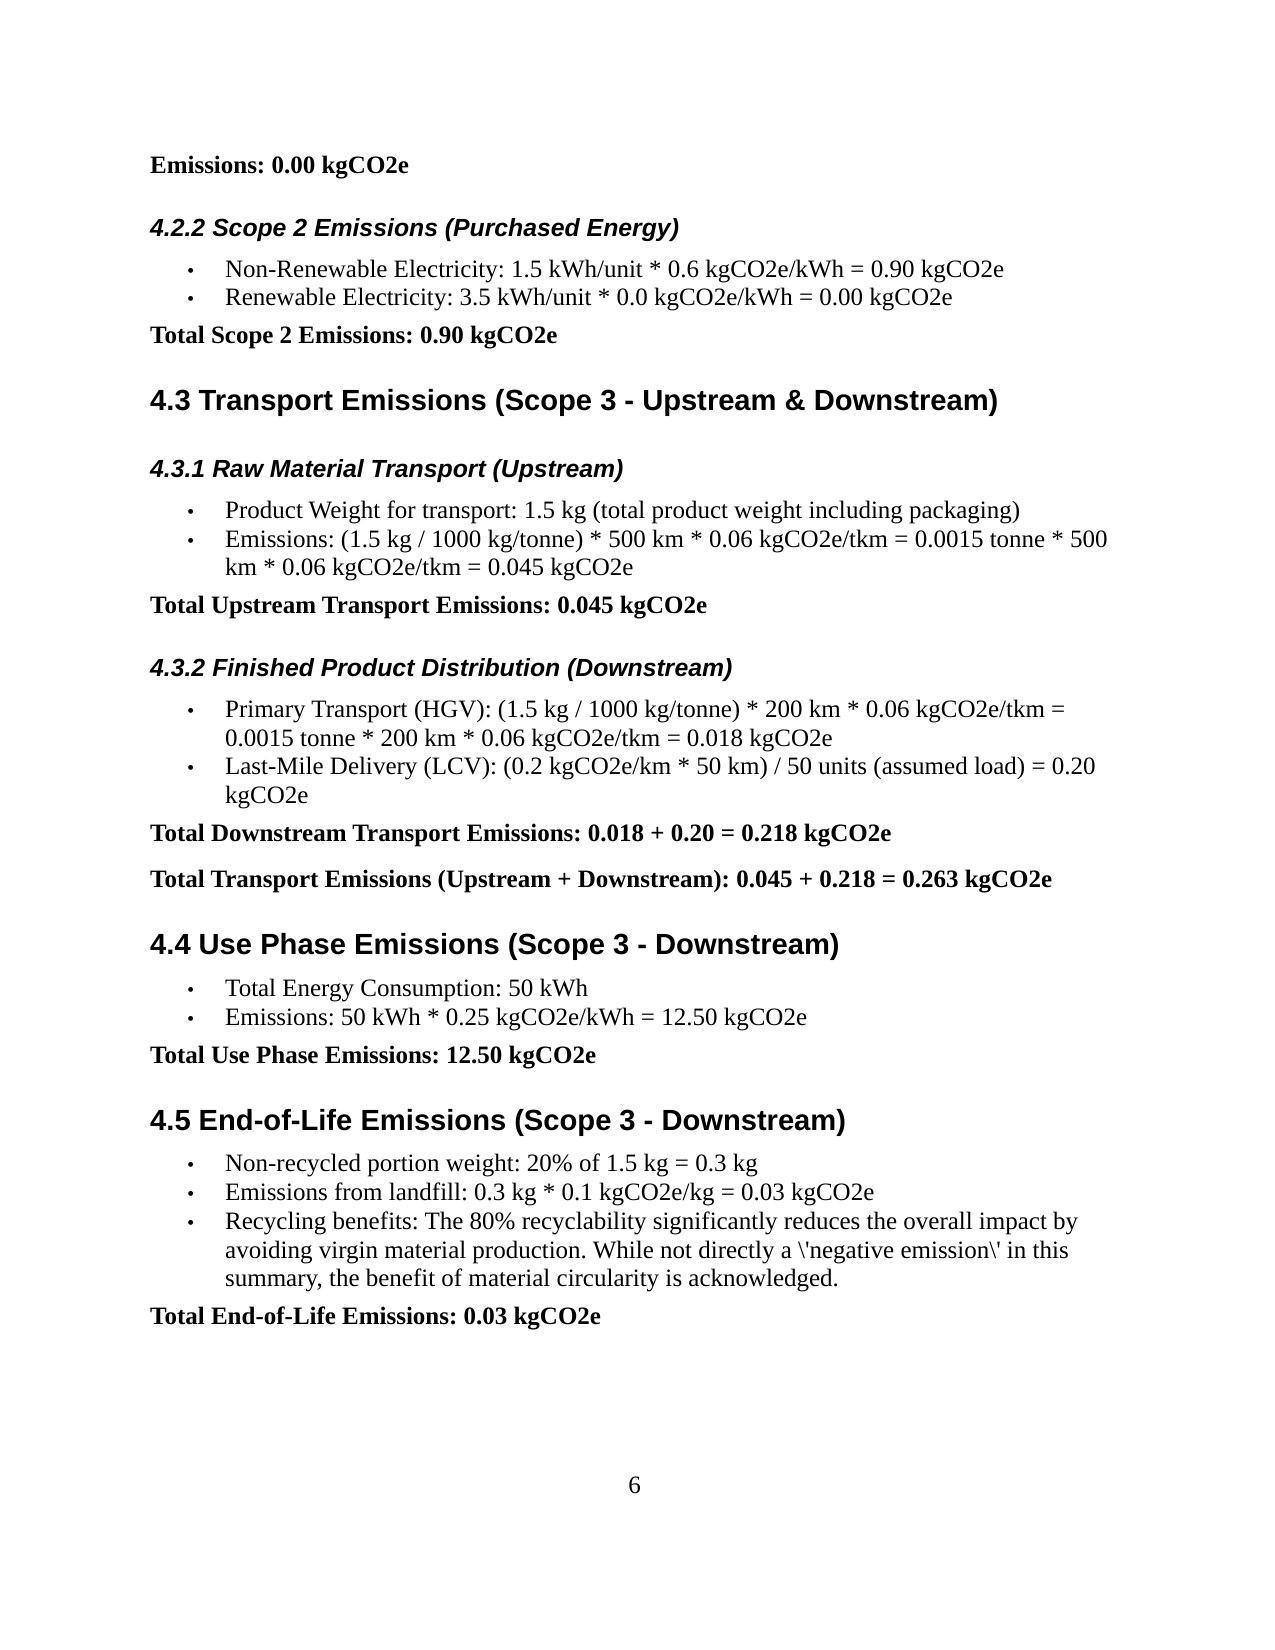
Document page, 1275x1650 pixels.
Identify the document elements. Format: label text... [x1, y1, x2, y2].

list Last-Mile Delivery (LCV): (0.2 kgCO2e/km * 50 km) / 50 units (assumed load) = 0.20 kgCO2e [187, 751, 1125, 809]
list Recycling benefits: The 80% recyclability significantly reduces the overall impact by avoiding virgin material production. While not directly a \'negative emission\' in this summary, the benefit of material circularity is acknowledged. [187, 1206, 1125, 1292]
subtitle 4.2.2 Scope 2 Emissions (Purchased Energy) [150, 213, 1125, 241]
text Total End-of-Life Emissions: 0.03 kgCO2e [150, 1301, 1125, 1330]
list Product Weight for transport: 1.5 kg (total product weight including packaging) [187, 495, 1125, 524]
list Emissions: 50 kWh * 0.25 kgCO2e/kWh = 12.50 kgCO2e [187, 1002, 1125, 1031]
subtitle 4.3.1 Raw Material Transport (Upstream) [150, 454, 1125, 482]
text Total Scope 2 Emissions: 0.90 kgCO2e [150, 320, 1125, 349]
list Non-recycled portion weight: 20% of 1.5 kg = 0.3 kg [187, 1148, 1125, 1177]
subtitle 4.4 Use Phase Emissions (Scope 3 - Downstream) [150, 927, 1125, 961]
list Total Energy Consumption: 50 kWh [187, 973, 1125, 1002]
text Total Downstream Transport Emissions: 0.018 + 0.20 = 0.218 kgCO2e [150, 818, 1125, 847]
subtitle 4.3.2 Finished Product Distribution (Downstream) [150, 653, 1125, 681]
text Total Transport Emissions (Upstream + Downstream): 0.045 + 0.218 = 0.263 kgCO2e [150, 864, 1125, 893]
text Total Use Phase Emissions: 12.50 kgCO2e [150, 1040, 1125, 1068]
list Primary Transport (HGV): (1.5 kg / 1000 kg/tonne) * 200 km * 0.06 kgCO2e/tkm = 0.0015 tonne * 200 km * 0.06 kgCO2e/tkm = 0.018 kgCO2e [187, 694, 1125, 751]
list Renewable Electricity: 3.5 kWh/unit * 0.0 kgCO2e/kWh = 0.00 kgCO2e [187, 282, 1125, 311]
text Emissions: 0.00 kgCO2e [150, 150, 1125, 179]
list Emissions: (1.5 kg / 1000 kg/tonne) * 500 km * 0.06 kgCO2e/tkm = 0.0015 tonne * 500 km * 0.06 kgCO2e/tkm = 0.045 kgCO2e [187, 524, 1125, 581]
list Non-Renewable Electricity: 1.5 kWh/unit * 0.6 kgCO2e/kWh = 0.90 kgCO2e [187, 254, 1125, 282]
subtitle 4.5 End-of-Life Emissions (Scope 3 - Downstream) [150, 1102, 1125, 1136]
text Total Upstream Transport Emissions: 0.045 kgCO2e [150, 590, 1125, 619]
list Emissions from landfill: 0.3 kg * 0.1 kgCO2e/kg = 0.03 kgCO2e [187, 1177, 1125, 1206]
subtitle 4.3 Transport Emissions (Scope 3 - Upstream & Downstream) [150, 383, 1125, 416]
